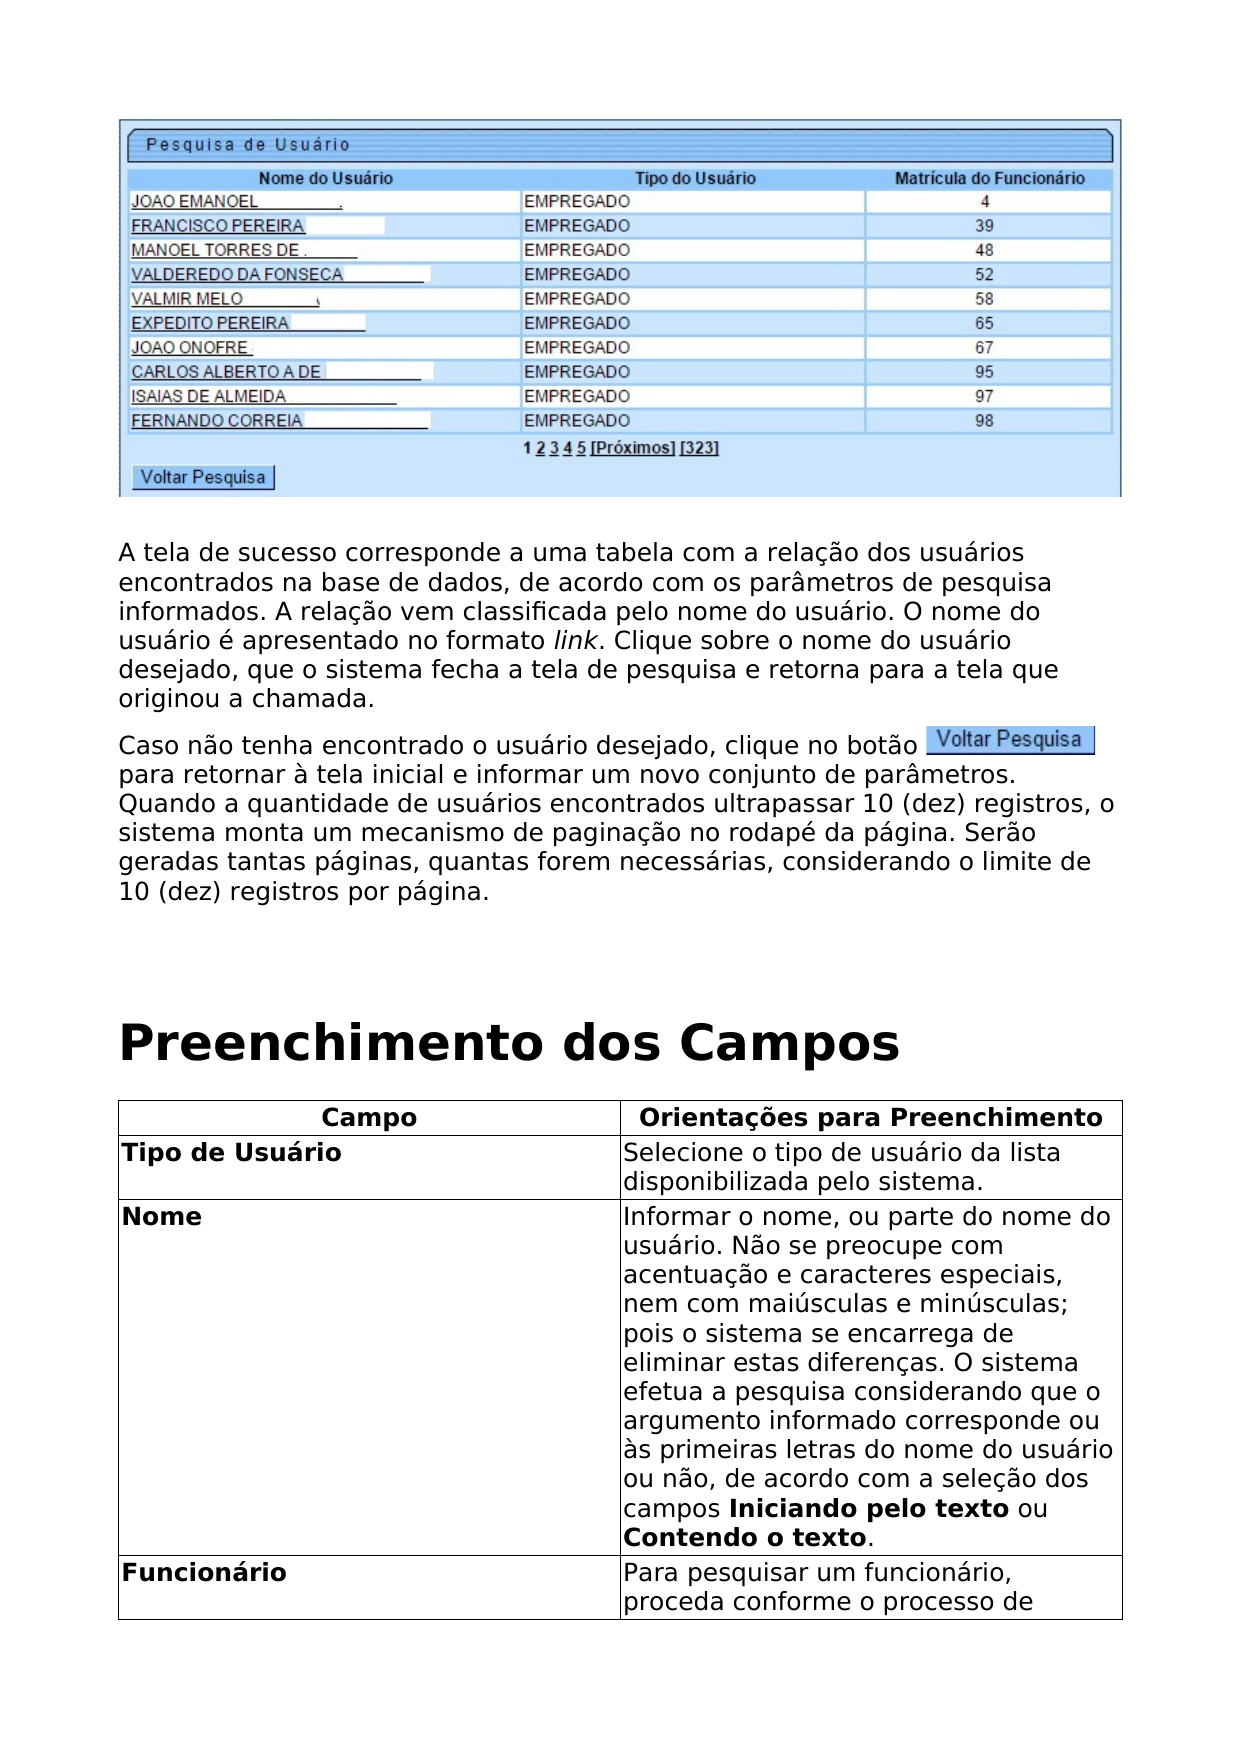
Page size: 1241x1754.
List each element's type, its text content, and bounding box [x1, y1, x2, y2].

table_cell Tipo de Usuário [119, 1136, 620, 1199]
table_header Orientações para Preenchimento [621, 1101, 1122, 1135]
text A tela de sucesso corresponde a uma tabela com a relação dos usuários encontrados na base de dados, de acordo com os parâmetros de pesquisa informados. A relação vem classificada pelo nome do usuário. O nome do usuário é apresentado no formato link. Clique sobre o nome do usuário desejado, que o sistema fecha a tela de pesquisa e retorna para a tela que originou a chamada. [118, 538, 1122, 713]
text Caso não tenha encontrado o usuário desejado, clique no botão para retornar à tela inicial e informar um novo conjunto de parâmetros. Quando a quantidade de usuários encontrados ultrapassar 10 (dez) registros, o sistema monta um mecanismo de paginação no rodapé da página. Serão geradas tantas páginas, quantas forem necessárias, considerando o limite de 10 (dez) registros por página. [118, 726, 1122, 906]
subtitle Preenchimento dos Campos [118, 1014, 1122, 1072]
picture [926, 726, 1096, 755]
picture [118, 118, 1123, 497]
table_cell Selecione o tipo de usuário da lista disponibilizada pelo sistema. [621, 1136, 1122, 1199]
table_header Campo [119, 1101, 620, 1135]
table_cell Nome [119, 1200, 620, 1555]
table_cell Para pesquisar um funcionário, proceda conforme o processo de [621, 1556, 1122, 1619]
table_cell Funcionário [119, 1556, 620, 1619]
table_cell Informar o nome, ou parte do nome do usuário. Não se preocupe com acentuação e caracteres especiais, nem com maiúsculas e minúsculas; pois o sistema se encarrega de eliminar estas diferenças. O sistema efetua a pesquisa considerando que o argumento informado corresponde ou às primeiras letras do nome do usuário ou não, de acordo com a seleção dos campos Iniciando pelo texto ou Contendo o texto. [621, 1200, 1122, 1555]
